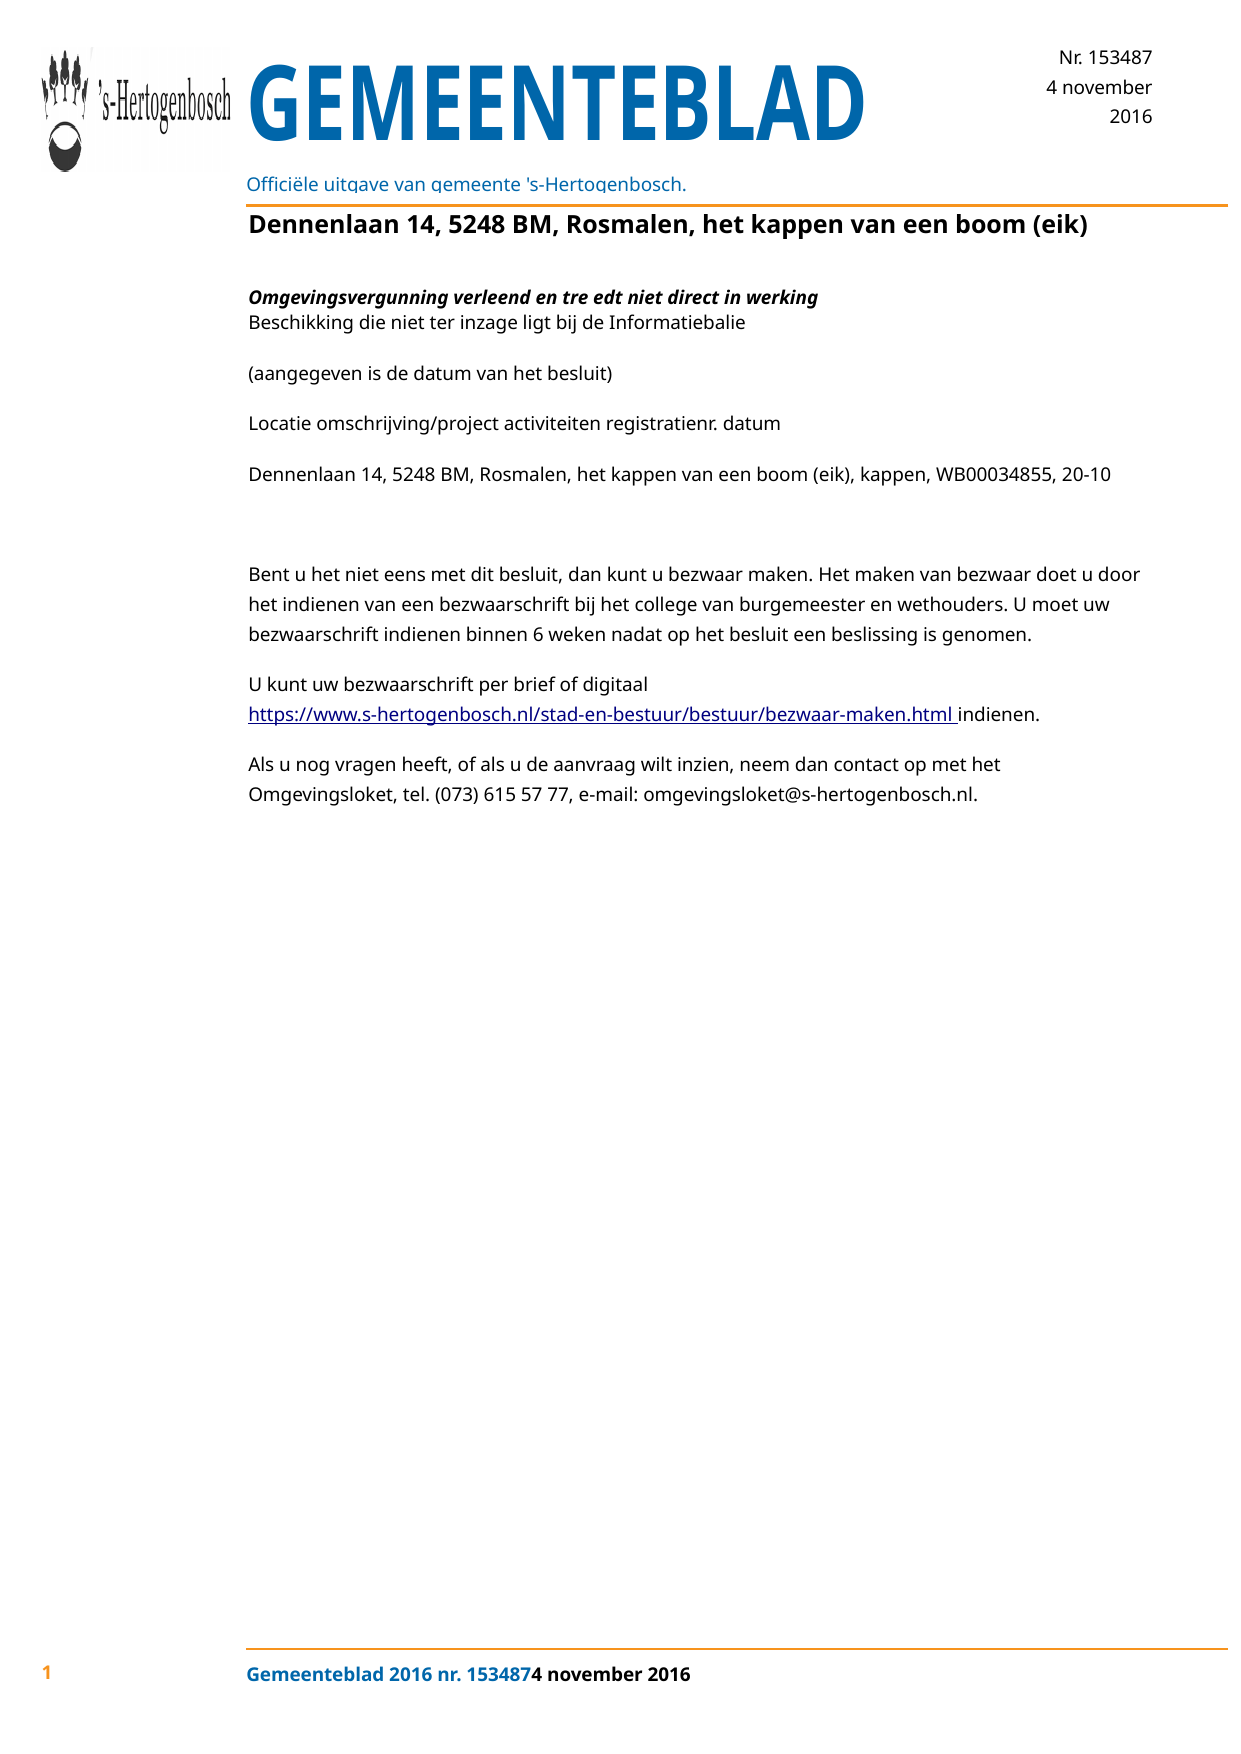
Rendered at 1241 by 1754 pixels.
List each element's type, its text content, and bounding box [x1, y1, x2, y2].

text Locatie omschrijving/project activiteiten registratienr. datum [248, 410, 1152, 436]
text Omgevingsvergunning verleend en tre edt niet direct in werking [248, 284, 1152, 309]
text U kunt uw bezwaarschrift per brief of digitaal https://www.s-hertogenbosch.nl/stad-en-bestuur/bestuur/bezwaar-maken.html indienen. [248, 671, 1152, 727]
text Dennenlaan 14, 5248 BM, Rosmalen, het kappen van een boom (eik), kappen, WB00034855, 20-10 [248, 461, 1152, 487]
text Bent u het niet eens met dit besluit, dan kunt u bezwaar maken. Het maken van bezwaar doet u door het indienen van een bezwaarschrift bij het college van burgemeester en wethouders. U moet uw bezwaarschrift indienen binnen 6 weken nadat op het besluit een beslissing is genomen. [248, 562, 1152, 647]
picture [41, 47, 231, 172]
text Beschikking die niet ter inzage ligt bij de Informatiebalie [248, 309, 1152, 335]
text Dennenlaan 14, 5248 BM, Rosmalen, het kappen van een boom (eik) [248, 207, 1152, 241]
text (aangegeven is de datum van het besluit) [248, 360, 1152, 386]
text Als u nog vragen heeft, of als u de aanvraag wilt inzien, neem dan contact op met het Omgevingsloket, tel. (073) 615 57 77, e-mail: omgevingsloket@s-hertogenbosch.nl. [248, 751, 1152, 807]
